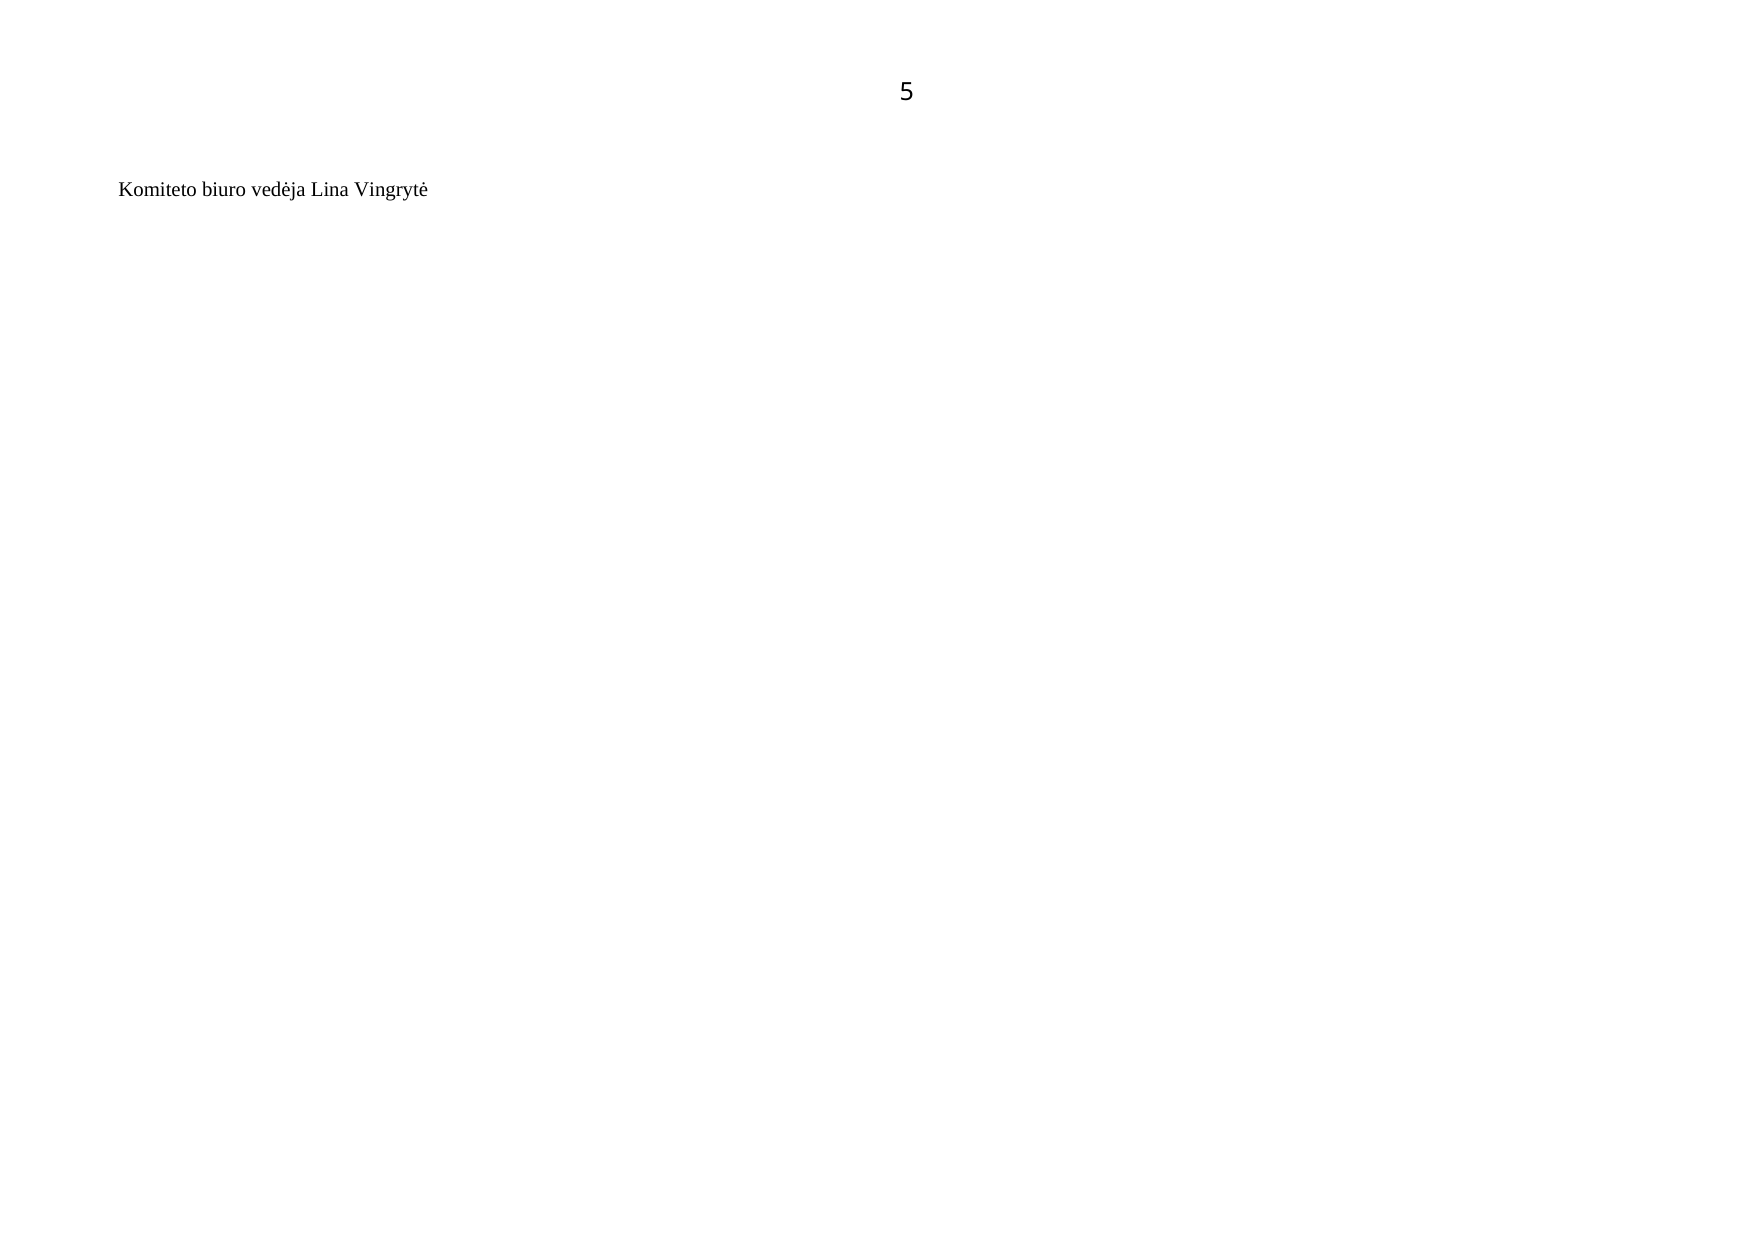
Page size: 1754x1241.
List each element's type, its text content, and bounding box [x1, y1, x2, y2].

text Komiteto biuro vedėja Lina Vingrytė [118, 177, 1695, 201]
